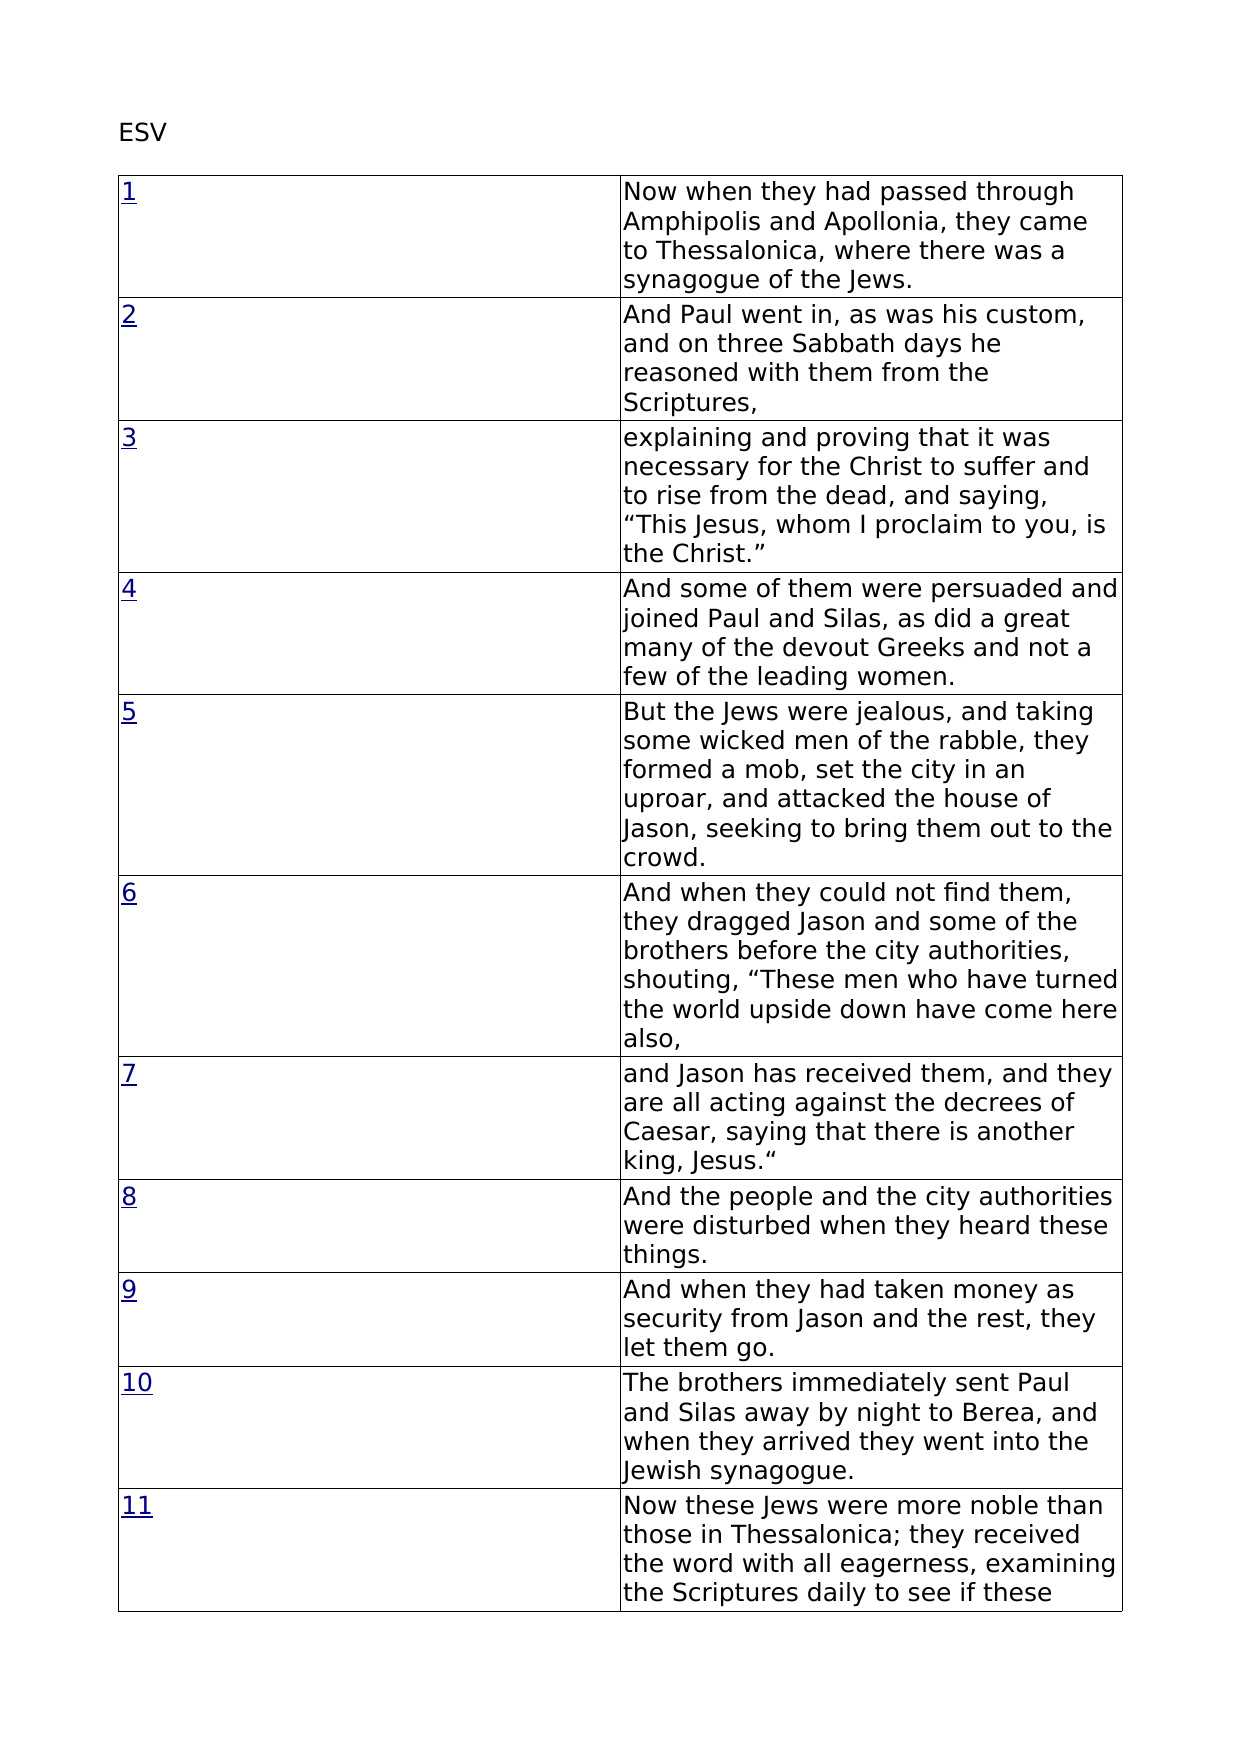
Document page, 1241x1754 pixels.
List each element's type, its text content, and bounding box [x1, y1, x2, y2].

table_cell 4 [119, 573, 620, 694]
table_header 1 [119, 176, 620, 297]
table_cell 8 [119, 1180, 620, 1272]
table_cell And some of them were persuaded and joined Paul and Silas, as did a great many of the devout Greeks and not a few of the leading women. [621, 573, 1122, 694]
table_cell 6 [119, 876, 620, 1056]
table_cell 2 [119, 298, 620, 420]
table_cell The brothers immediately sent Paul and Silas away by night to Berea, and when they arrived they went into the Jewish synagogue. [621, 1367, 1122, 1488]
table_cell explaining and proving that it was necessary for the Christ to suffer and to rise from the dead, and saying, “This Jesus, whom I proclaim to you, is the Christ.” [621, 421, 1122, 572]
table_cell 5 [119, 695, 620, 875]
table_cell And when they could not find them, they dragged Jason and some of the brothers before the city authorities, shouting, “These men who have turned the world upside down have come here also, [621, 876, 1122, 1056]
table_cell And the people and the city authorities were disturbed when they heard these things. [621, 1180, 1122, 1272]
table_cell But the Jews were jealous, and taking some wicked men of the rabble, they formed a mob, set the city in an uproar, and attacked the house of Jason, seeking to bring them out to the crowd. [621, 695, 1122, 875]
table_cell 3 [119, 421, 620, 572]
table_cell Now these Jews were more noble than those in Thessalonica; they received the word with all eagerness, examining the Scriptures daily to see if these [621, 1489, 1122, 1611]
table_cell 9 [119, 1273, 620, 1366]
table_cell And when they had taken money as security from Jason and the rest, they let them go. [621, 1273, 1122, 1366]
table_cell 11 [119, 1489, 620, 1611]
text ESV [118, 118, 1122, 147]
table_cell And Paul went in, as was his custom, and on three Sabbath days he reasoned with them from the Scriptures, [621, 298, 1122, 420]
table_cell 7 [119, 1057, 620, 1179]
table_header Now when they had passed through Amphipolis and Apollonia, they came to Thessalonica, where there was a synagogue of the Jews. [621, 176, 1122, 297]
table_cell and Jason has received them, and they are all acting against the decrees of Caesar, saying that there is another king, Jesus.“ [621, 1057, 1122, 1179]
table_cell 10 [119, 1367, 620, 1488]
